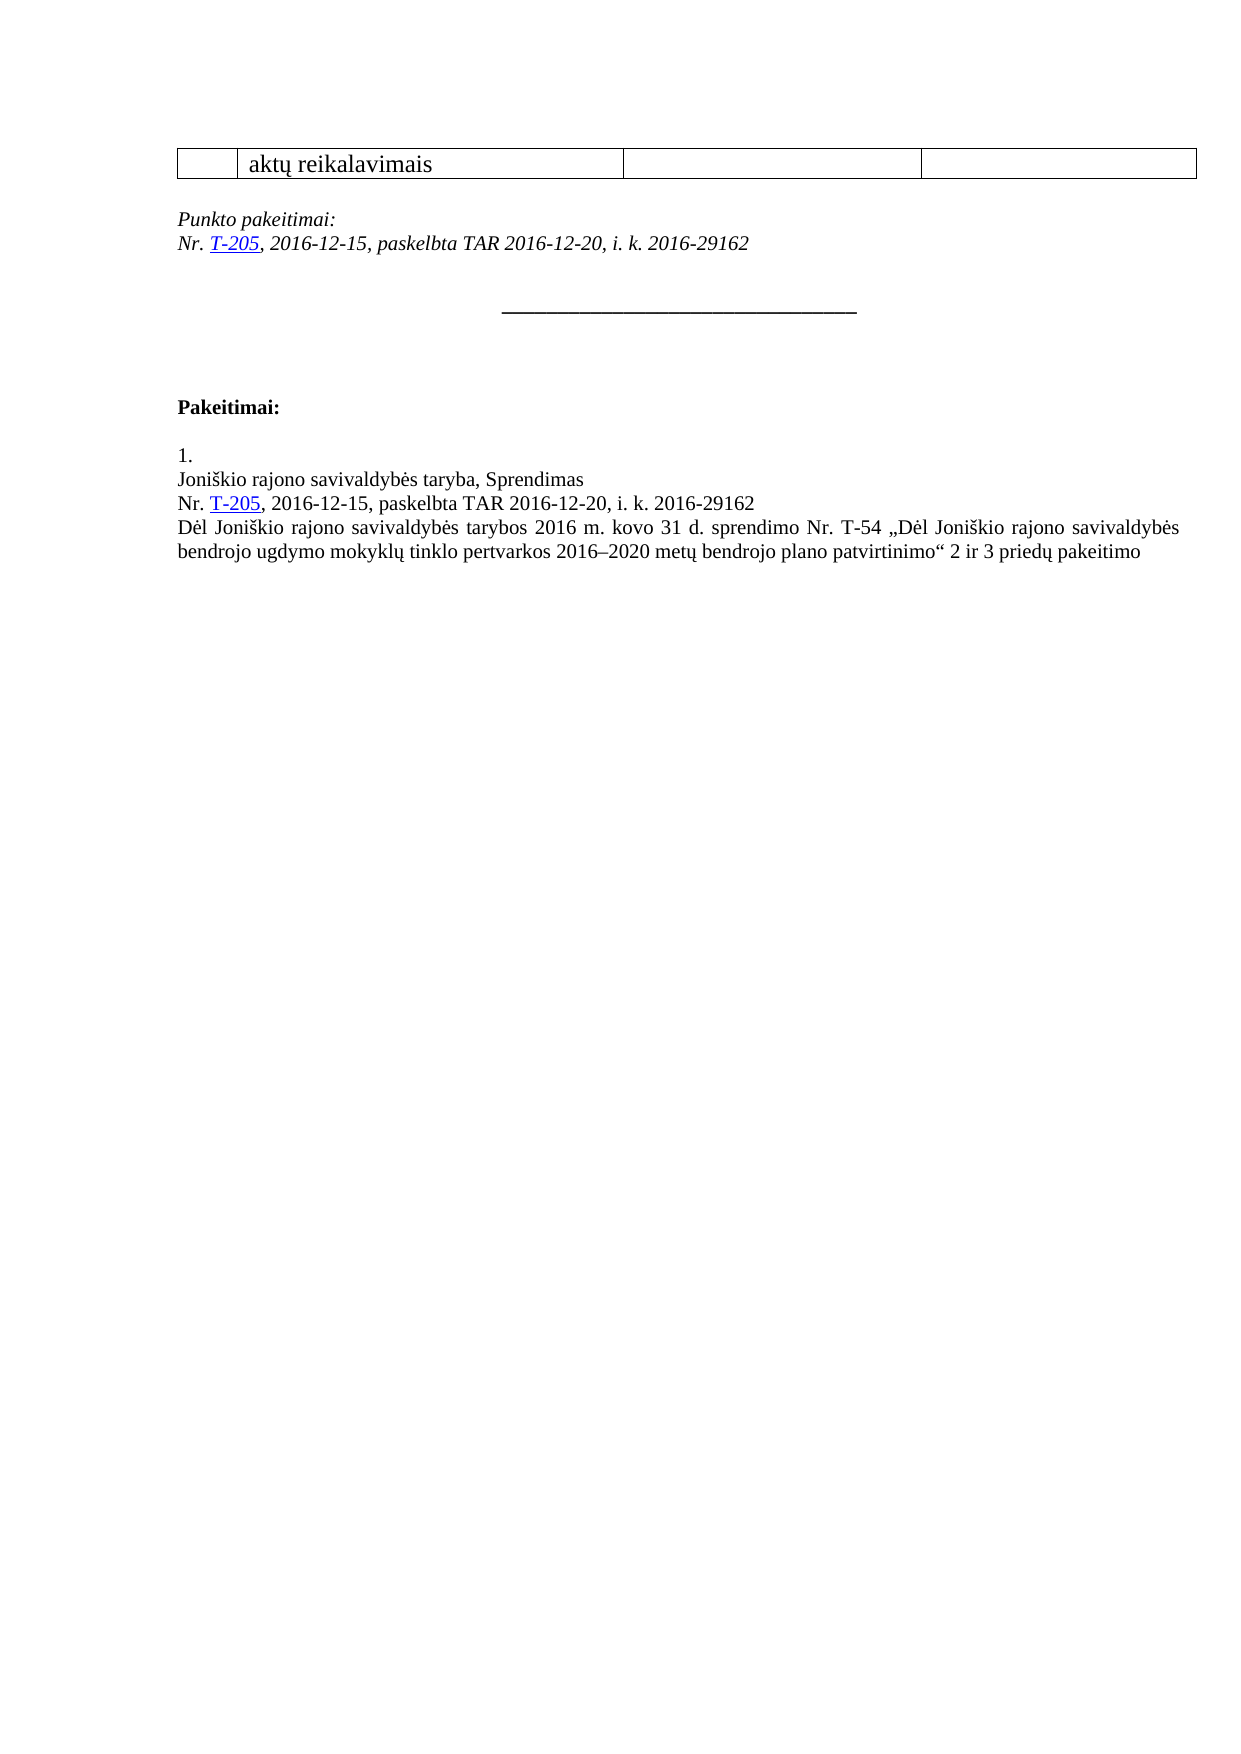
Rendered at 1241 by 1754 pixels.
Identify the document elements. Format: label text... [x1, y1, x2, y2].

text Punkto pakeitimai: [177, 207, 1181, 231]
table_cell [922, 149, 1196, 177]
text Joniškio rajono savivaldybės taryba, Sprendimas [177, 467, 1181, 491]
text ________________________________ [177, 284, 1181, 318]
table_cell aktų reikalavimais [238, 149, 623, 177]
text Pakeitimai: [177, 395, 1181, 419]
table_cell [178, 149, 237, 177]
text 1. [177, 443, 1181, 467]
text Nr. T-205, 2016-12-15, paskelbta TAR 2016-12-20, i. k. 2016-29162 [177, 231, 1181, 255]
text Dėl Joniškio rajono savivaldybės tarybos 2016 m. kovo 31 d. sprendimo Nr. T-54 „Dėl Joniškio rajono savivaldybės bendrojo ugdymo mokyklų tinklo pertvarkos 2016–2020 metų bendrojo plano patvirtinimo“ 2 ir 3 priedų pakeitimo [177, 515, 1181, 563]
text Nr. T-205, 2016-12-15, paskelbta TAR 2016-12-20, i. k. 2016-29162 [177, 491, 1181, 515]
table_cell [624, 149, 921, 177]
